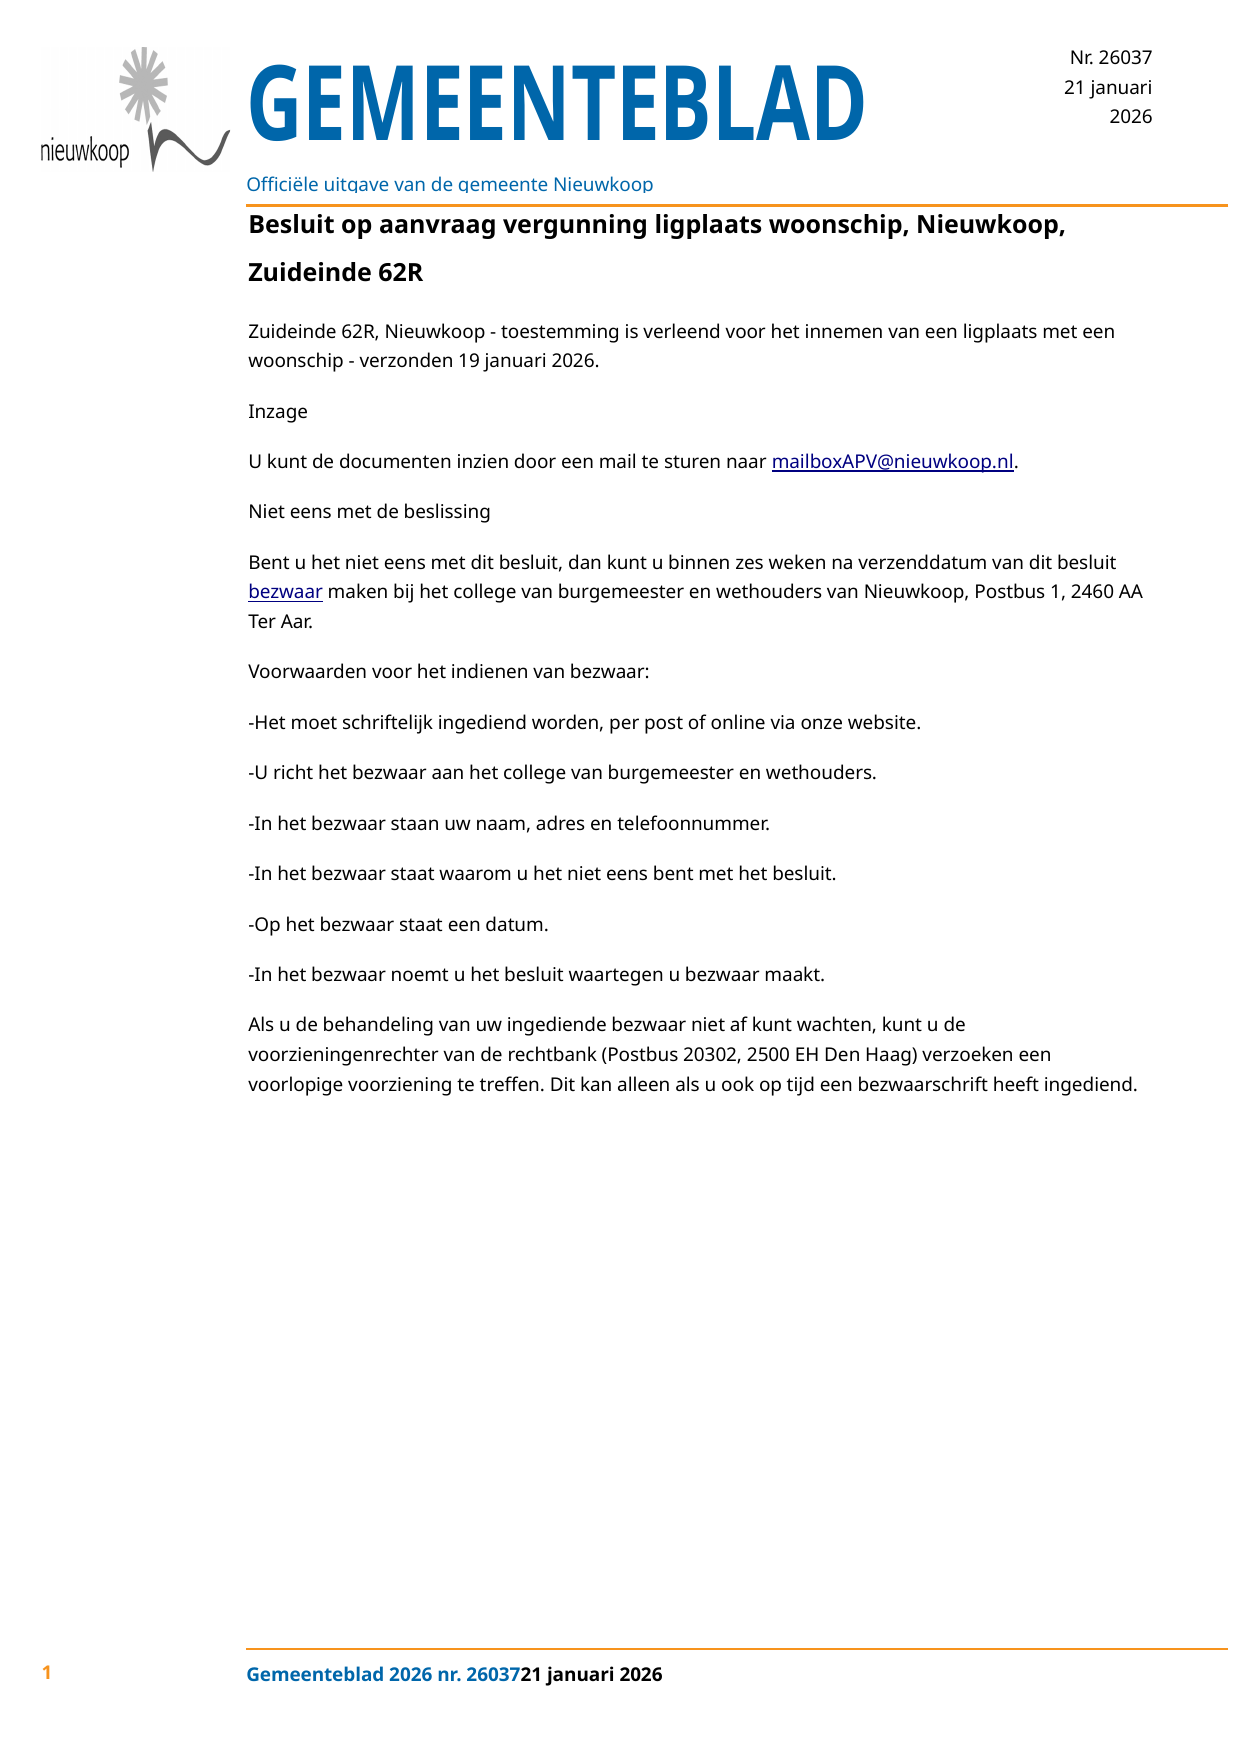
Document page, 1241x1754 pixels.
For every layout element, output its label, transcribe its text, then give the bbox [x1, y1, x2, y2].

text Inzage [248, 398, 1152, 424]
text -In het bezwaar noemt u het besluit waartegen u bezwaar maakt. [248, 961, 1152, 987]
text Zuideinde 62R, Nieuwkoop - toestemming is verleend voor het innemen van een ligplaats met een woonschip - verzonden 19 januari 2026. [248, 318, 1152, 373]
text -In het bezwaar staan uw naam, adres en telefoonnummer. [248, 810, 1152, 836]
text -In het bezwaar staat waarom u het niet eens bent met het besluit. [248, 860, 1152, 886]
picture [41, 47, 231, 172]
text -U richt het bezwaar aan het college van burgemeester en wethouders. [248, 759, 1152, 785]
text Als u de behandeling van uw ingediende bezwaar niet af kunt wachten, kunt u de voorzieningenrechter van de rechtbank (Postbus 20302, 2500 EH Den Haag) verzoeken een voorlopige voorziening te treffen. Dit kan alleen als u ook op tijd een bezwaarschrift heeft ingediend. [248, 1012, 1152, 1097]
text Voorwaarden voor het indienen van bezwaar: [248, 659, 1152, 684]
text -Op het bezwaar staat een datum. [248, 911, 1152, 937]
text -Het moet schriftelijk ingediend worden, per post of online via onze website. [248, 709, 1152, 735]
text Bent u het niet eens met dit besluit, dan kunt u binnen zes weken na verzenddatum van dit besluit bezwaar maken bij het college van burgemeester en wethouders van Nieuwkoop, Postbus 1, 2460 AA Ter Aar. [248, 549, 1152, 634]
text Besluit op aanvraag vergunning ligplaats woonschip, Nieuwkoop, Zuideinde 62R [248, 207, 1152, 288]
text U kunt de documenten inzien door een mail te sturen naar mailboxAPV@nieuwkoop.nl. [248, 448, 1152, 474]
text Niet eens met de beslissing [248, 499, 1152, 524]
